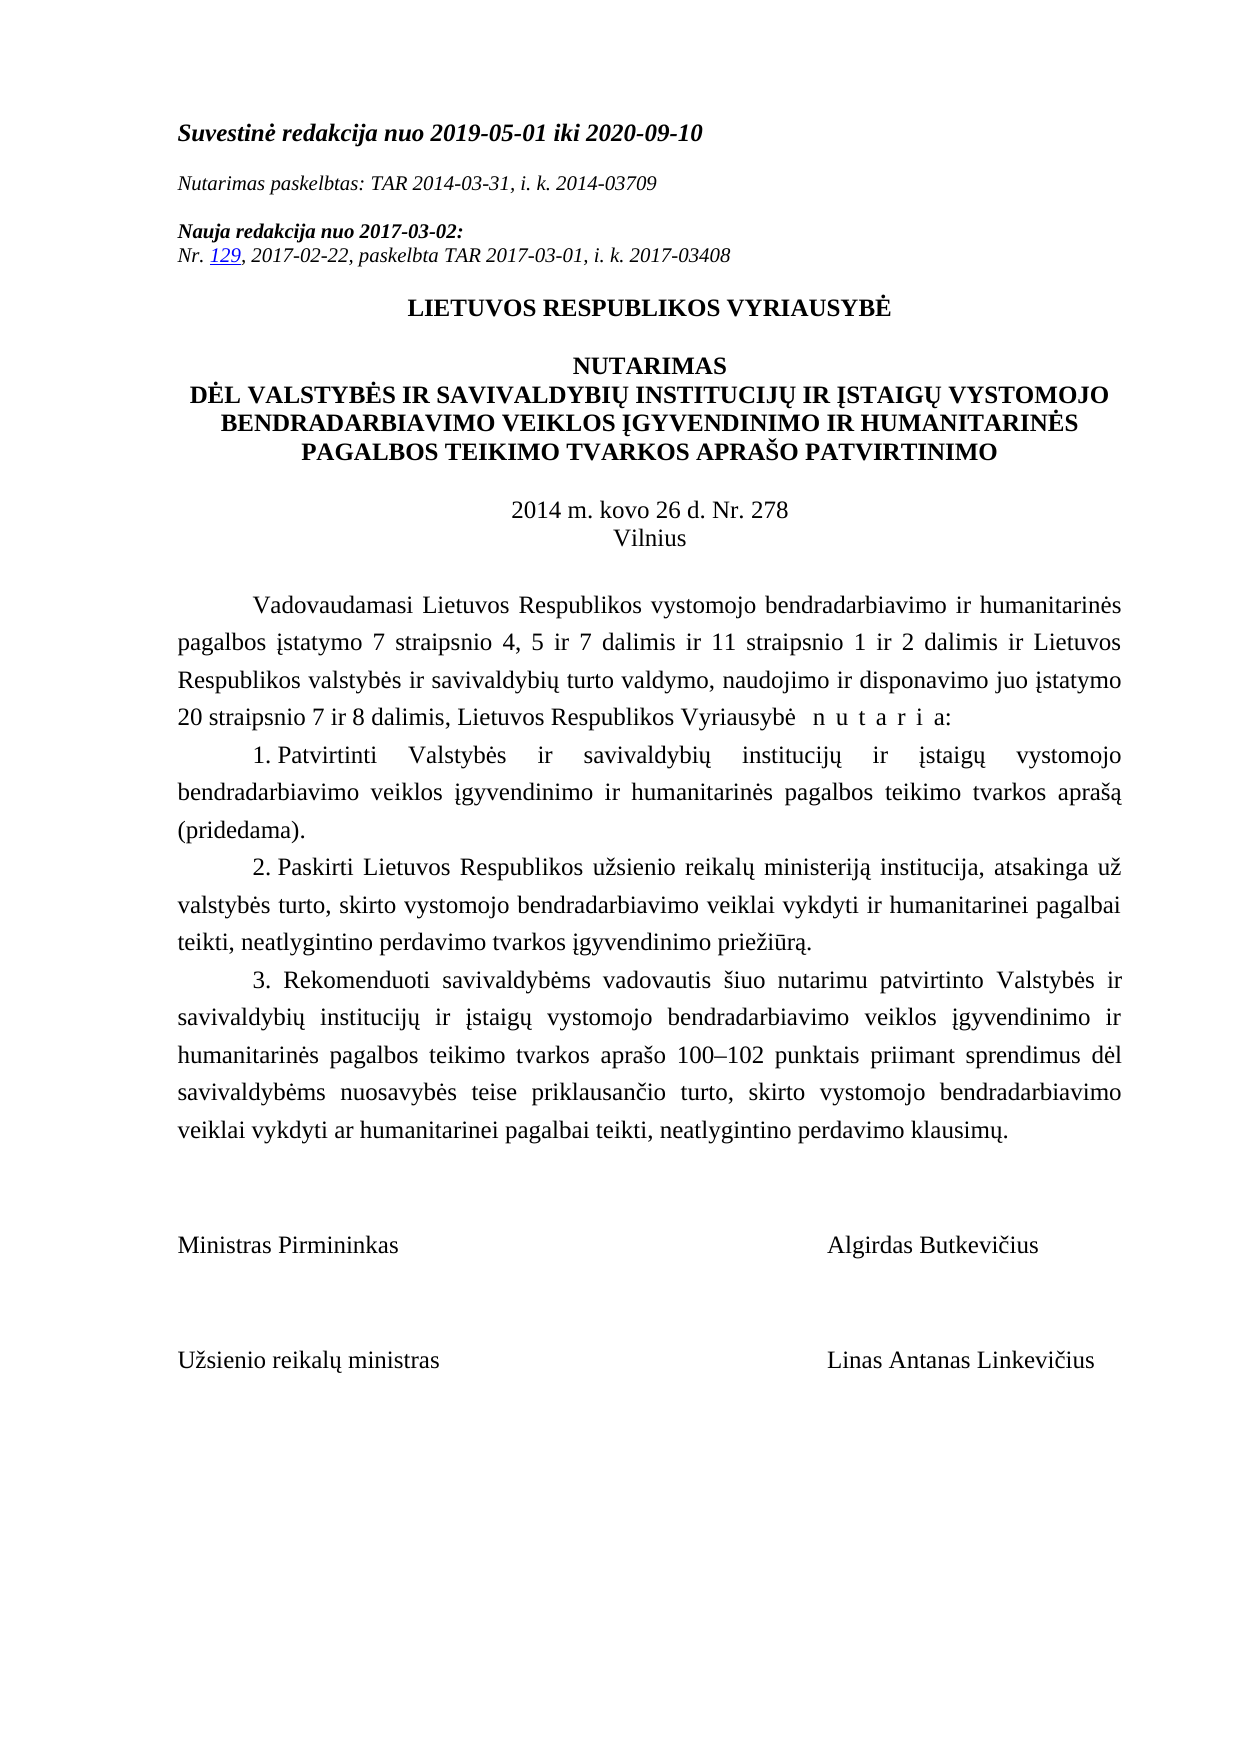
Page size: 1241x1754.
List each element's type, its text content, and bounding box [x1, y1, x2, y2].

text 2. Paskirti Lietuvos Respublikos užsienio reikalų ministeriją institucija, atsakinga už valstybės turto, skirto vystomojo bendradarbiavimo veiklai vykdyti ir humanitarinei pagalbai teikti, neatlygintino perdavimo tvarkos įgyvendinimo priežiūrą. [177, 843, 1122, 956]
text Nauja redakcija nuo 2017-03-02: [177, 219, 1122, 243]
text Vilnius [177, 523, 1122, 552]
text Ministras Pirmininkas Algirdas Butkevičius [177, 1230, 1122, 1258]
text LIETUVOS RESPUBLIKOS VYRIAUSYBĖ [177, 293, 1122, 322]
text Vadovaudamasi Lietuvos Respublikos vystomojo bendradarbiavimo ir humanitarinės pagalbos įstatymo 7 straipsnio 4, 5 ir 7 dalimis ir 11 straipsnio 1 ir 2 dalimis ir Lietuvos Respublikos valstybės ir savivaldybių turto valdymo, naudojimo ir disponavimo juo įstatymo 20 straipsnio 7 ir 8 dalimis, Lietuvos Respublikos Vyriausybė nutaria: [177, 581, 1122, 731]
text 3. Rekomenduoti savivaldybėms vadovautis šiuo nutarimu patvirtinto Valstybės ir savivaldybių institucijų ir įstaigų vystomojo bendradarbiavimo veiklos įgyvendinimo ir humanitarinės pagalbos teikimo tvarkos aprašo 100–102 punktais priimant sprendimus dėl savivaldybėms nuosavybės teise priklausančio turto, skirto vystomojo bendradarbiavimo veiklai vykdyti ar humanitarinei pagalbai teikti, neatlygintino perdavimo klausimų. [177, 956, 1122, 1143]
text Užsienio reikalų ministras Linas Antanas Linkevičius [177, 1345, 1122, 1373]
text Nr. 129, 2017-02-22, paskelbta TAR 2017-03-01, i. k. 2017-03408 [177, 243, 1122, 267]
text Nutarimas paskelbtas: TAR 2014-03-31, i. k. 2014-03709 [177, 171, 1122, 195]
text 2014 m. kovo 26 d. Nr. 278 [177, 495, 1122, 523]
text NUTARIMAS [177, 351, 1122, 380]
text Suvestinė redakcija nuo 2019-05-01 iki 2020-09-10 [177, 118, 1122, 147]
text 1. Patvirtinti Valstybės ir savivaldybių institucijų ir įstaigų vystomojo bendradarbiavimo veiklos įgyvendinimo ir humanitarinės pagalbos teikimo tvarkos aprašą (pridedama). [177, 731, 1122, 843]
text DĖL VALSTYBĖS IR SAVIVALDYBIŲ INSTITUCIJŲ IR ĮSTAIGŲ VYSTOMOJO BENDRADARBIAVIMO VEIKLOS ĮGYVENDINIMO IR HUMANITARINĖS PAGALBOS TEIKIMO TVARKOS APRAŠO PATVIRTINIMO [177, 380, 1122, 466]
